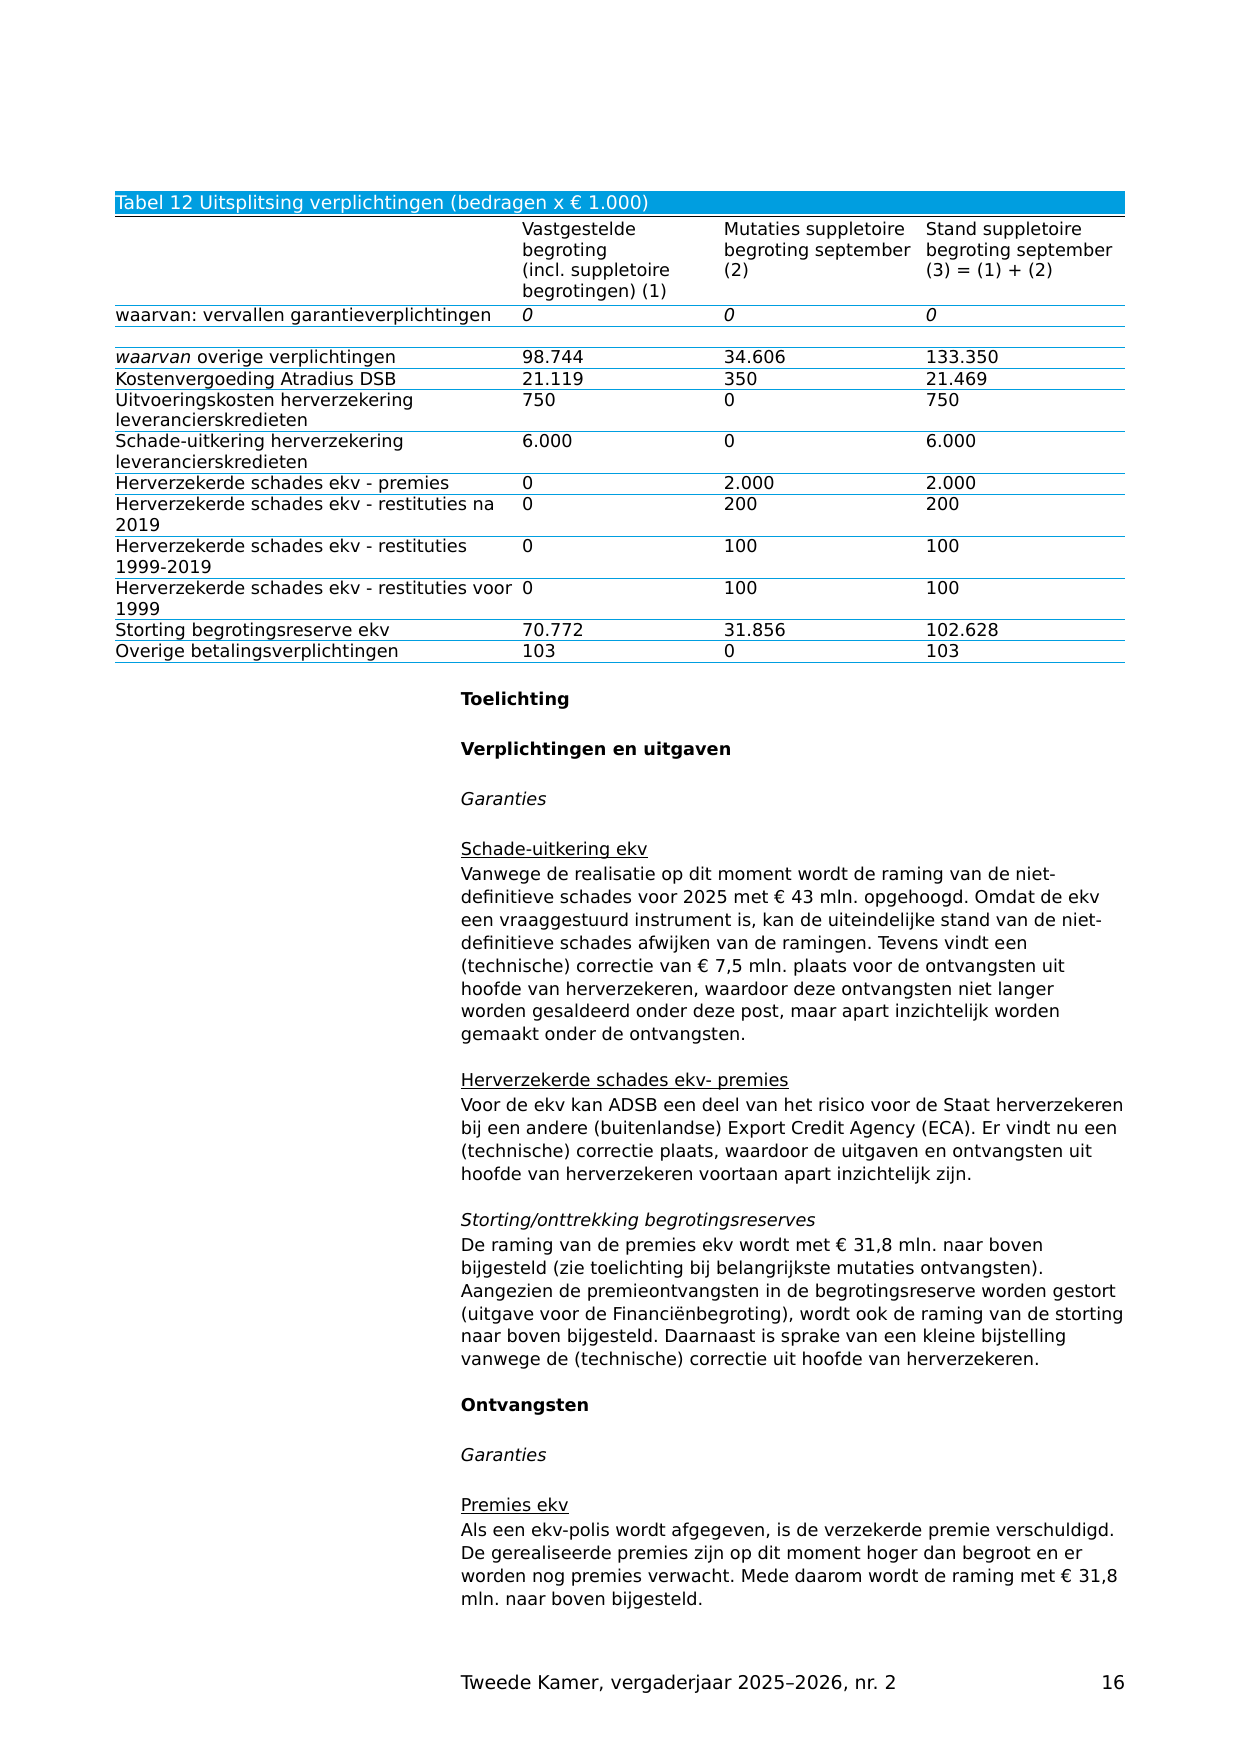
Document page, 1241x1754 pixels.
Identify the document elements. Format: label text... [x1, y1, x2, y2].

table_cell 21.119 [519, 369, 721, 389]
table_cell 200 [721, 495, 923, 536]
text Voor de ekv kan ADSB een deel van het risico voor de Staat herverzekeren bij een andere (buitenlandse) Export Credit Agency (ECA). Er vindt nu een (technische) correctie plaats, waardoor de uitgaven en ontvangsten uit hoofde van herverzekeren voortaan apart inzichtelijk zijn. [461, 1093, 1125, 1185]
table_cell [923, 327, 1125, 347]
table_cell 31.856 [721, 620, 923, 640]
table_cell 2.000 [721, 474, 923, 494]
table_cell 21.469 [923, 369, 1125, 389]
table_cell 6.000 [519, 432, 721, 473]
table_cell [721, 327, 923, 347]
text Ontvangsten [461, 1393, 1125, 1416]
table_cell 200 [923, 495, 1125, 536]
text Garanties [461, 787, 1125, 810]
table_cell 100 [721, 579, 923, 619]
table_cell 750 [923, 390, 1125, 431]
table_cell 103 [923, 641, 1125, 661]
table_cell 0 [519, 474, 721, 494]
table_cell 34.606 [721, 348, 923, 368]
table_cell Uitvoeringskosten herverzekering leverancierskredieten [115, 390, 519, 431]
text Als een ekv-polis wordt afgegeven, is de verzekerde premie verschuldigd. De gerealiseerde premies zijn op dit moment hoger dan begroot en er worden nog premies verwacht. Mede daarom wordt de raming met € 31,8 mln. naar boven bijgesteld. [461, 1518, 1125, 1610]
text Schade-uitkering ekv [461, 837, 1125, 860]
table_cell 103 [519, 641, 721, 661]
table_cell 350 [721, 369, 923, 389]
table_cell Herverzekerde schades ekv - restituties na 2019 [115, 495, 519, 536]
table_cell Stand suppletoire begroting september (3) = (1) + (2) [923, 217, 1125, 304]
table_cell [115, 217, 519, 304]
table_cell 133.350 [923, 348, 1125, 368]
table_cell 0 [519, 579, 721, 619]
table_cell Kostenvergoeding Atradius DSB [115, 369, 519, 389]
text Verplichtingen en uitgaven [461, 737, 1125, 760]
text De raming van de premies ekv wordt met € 31,8 mln. naar boven bijgesteld (zie toelichting bij belangrijkste mutaties ontvangsten). Aangezien de premieontvangsten in de begrotingsreserve worden gestort (uitgave voor de Financiënbegroting), wordt ook de raming van de storting naar boven bijgesteld. Daarnaast is sprake van een kleine bijstelling vanwege de (technische) correctie uit hoofde van herverzekeren. [461, 1233, 1125, 1370]
text Herverzekerde schades ekv- premies [461, 1068, 1125, 1091]
table_cell Herverzekerde schades ekv - restituties voor 1999 [115, 579, 519, 619]
table_cell 100 [923, 537, 1125, 577]
table_cell 0 [721, 641, 923, 661]
table_cell 0 [721, 306, 923, 326]
table_cell Herverzekerde schades ekv - restituties 1999-2019 [115, 537, 519, 577]
table_cell 2.000 [923, 474, 1125, 494]
table_cell Vastgestelde begroting (incl. suppletoire begrotingen) (1) [519, 217, 721, 304]
text Garanties [461, 1443, 1125, 1466]
table_cell 70.772 [519, 620, 721, 640]
table_cell 0 [519, 537, 721, 577]
text Storting/onttrekking begrotingsreserves [461, 1208, 1125, 1231]
table_cell 100 [721, 537, 923, 577]
table_cell 0 [721, 390, 923, 431]
table_cell Schade-uitkering herverzekering leverancierskredieten [115, 432, 519, 473]
table_cell Overige betalingsverplichtingen [115, 641, 519, 661]
text Premies ekv [461, 1493, 1125, 1516]
table_cell 98.744 [519, 348, 721, 368]
table_cell 0 [519, 306, 721, 326]
table_cell Storting begrotingsreserve ekv [115, 620, 519, 640]
table_cell waarvan overige verplichtingen [115, 348, 519, 368]
table_cell 0 [519, 495, 721, 536]
table_cell 0 [923, 306, 1125, 326]
table_cell Herverzekerde schades ekv - premies [115, 474, 519, 494]
table_cell waarvan: vervallen garantieverplichtingen [115, 306, 519, 326]
table_cell 750 [519, 390, 721, 431]
table_cell 6.000 [923, 432, 1125, 473]
table_cell [519, 327, 721, 347]
table_cell Mutaties suppletoire begroting september (2) [721, 217, 923, 304]
table_cell 100 [923, 579, 1125, 619]
table_cell 102.628 [923, 620, 1125, 640]
table_cell [115, 327, 519, 347]
table_cell 0 [721, 432, 923, 473]
text Toelichting [461, 687, 1125, 710]
text Vanwege de realisatie op dit moment wordt de raming van de niet-definitieve schades voor 2025 met € 43 mln. opgehoogd. Omdat de ekv een vraaggestuurd instrument is, kan de uiteindelĳke stand van de niet-definitieve schades afwĳken van de ramingen. Tevens vindt een (technische) correctie van € 7,5 mln. plaats voor de ontvangsten uit hoofde van herverzekeren, waardoor deze ontvangsten niet langer worden gesaldeerd onder deze post, maar apart inzichtelijk worden gemaakt onder de ontvangsten. [461, 862, 1125, 1045]
